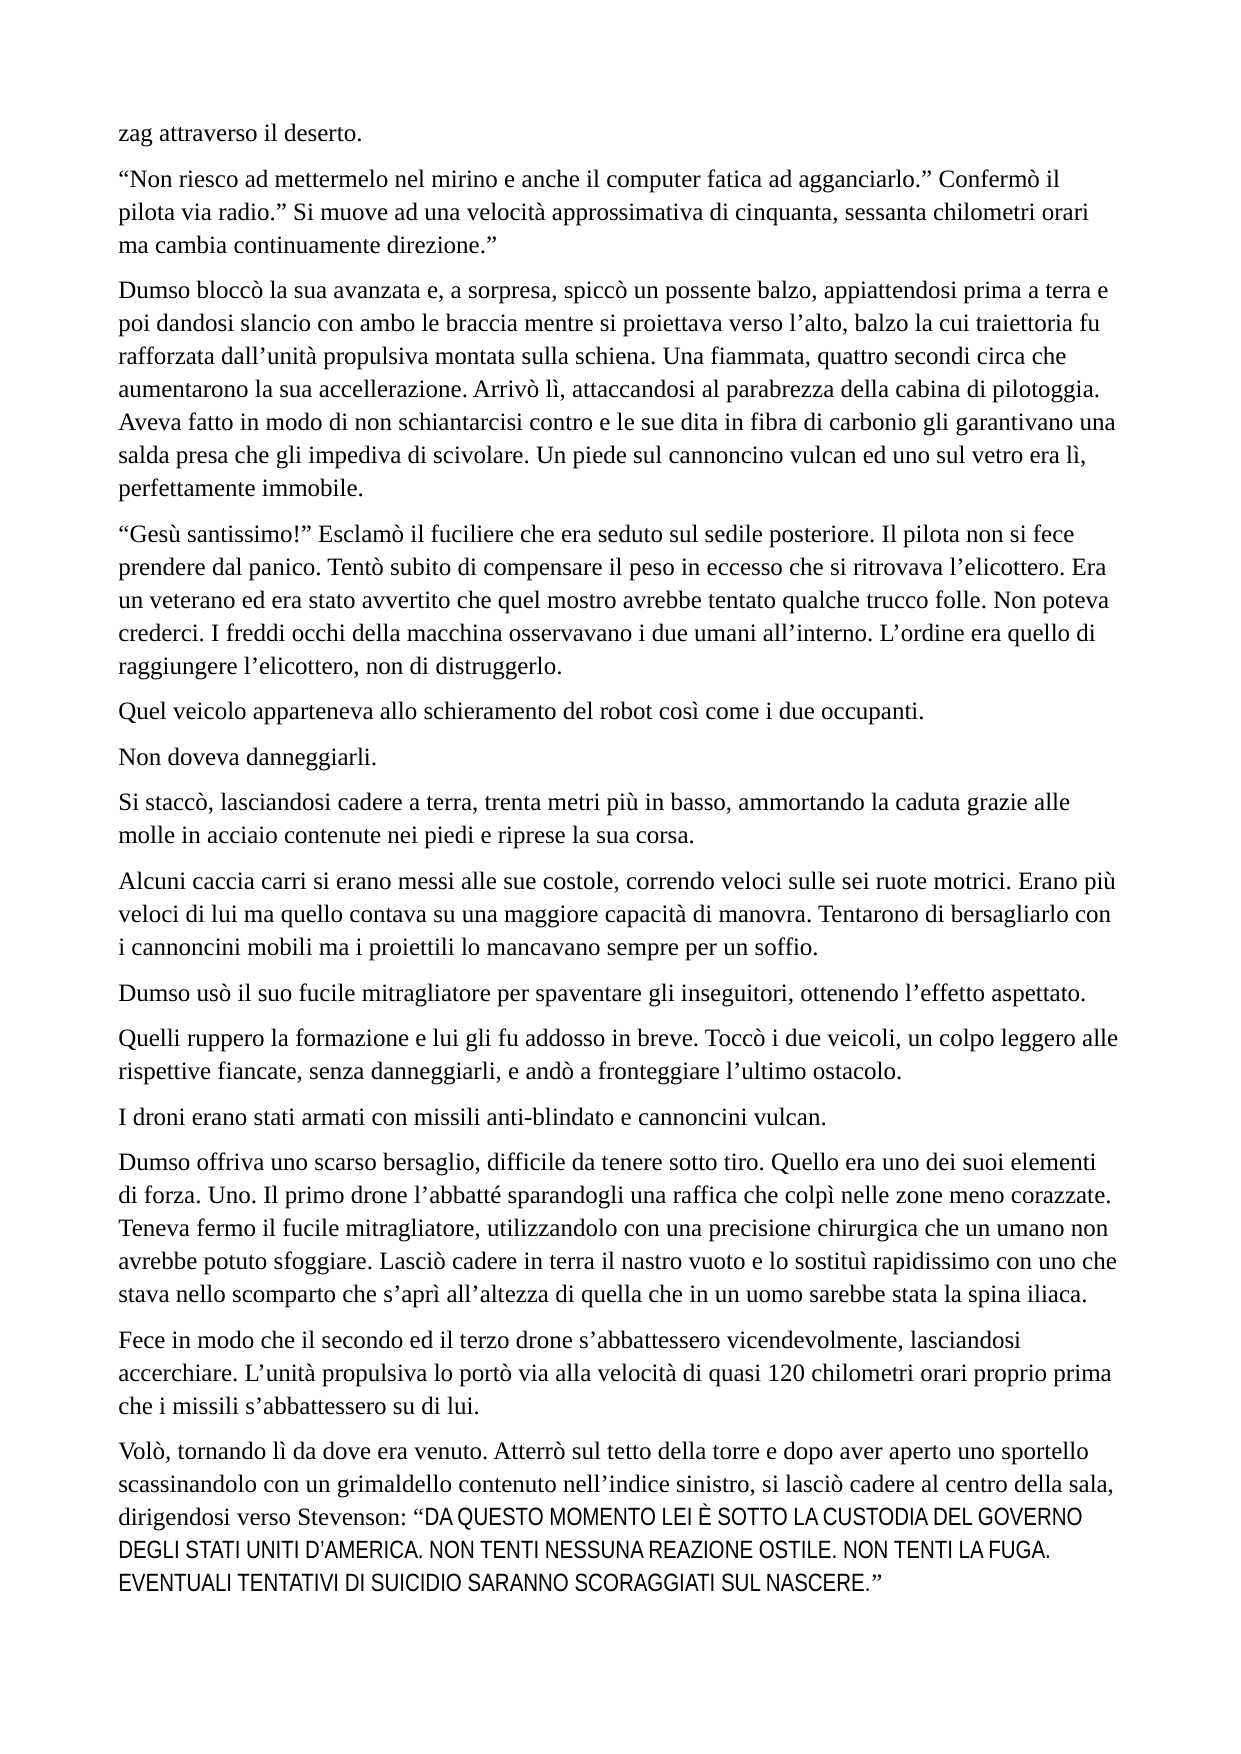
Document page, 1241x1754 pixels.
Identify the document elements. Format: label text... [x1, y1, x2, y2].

text zag attraverso il deserto. [118, 118, 1122, 147]
text Dumso offriva uno scarso bersaglio, difficile da tenere sotto tiro. Quello era uno dei suoi elementi di forza. Uno. Il primo drone l’abbatté sparandogli una raffica che colpì nelle zone meno corazzate. Teneva fermo il fucile mitragliatore, utilizzandolo con una precisione chirurgica che un umano non avrebbe potuto sfoggiare. Lasciò cadere in terra il nastro vuoto e lo sostituì rapidissimo con uno che stava nello scomparto che s’aprì all’altezza di quella che in un uomo sarebbe stata la spina iliaca. [118, 1147, 1122, 1308]
text I droni erano stati armati con missili anti-blindato e cannoncini vulcan. [118, 1102, 1122, 1130]
text Dumso usò il suo fucile mitragliatore per spaventare gli inseguitori, ottenendo l’effetto aspettato. [118, 978, 1122, 1006]
text “Gesù santissimo!” Esclamò il fuciliere che era seduto sul sedile posteriore. Il pilota non si fece prendere dal panico. Tentò subito di compensare il peso in eccesso che si ritrovava l’elicottero. Era un veterano ed era stato avvertito che quel mostro avrebbe tentato qualche trucco folle. Non poteva crederci. I freddi occhi della macchina osservavano i due umani all’interno. L’ordine era quello di raggiungere l’elicottero, non di distruggerlo. [118, 519, 1122, 680]
text “Non riesco ad mettermelo nel mirino e anche il computer fatica ad agganciarlo.” Confermò il pilota via radio.” Si muove ad una velocità approssimativa di cinquanta, sessanta chilometri orari ma cambia continuamente direzione.” [118, 164, 1122, 258]
text Non doveva danneggiarli. [118, 742, 1122, 771]
text Si staccò, lasciandosi cadere a terra, trenta metri più in basso, ammortando la caduta grazie alle molle in acciaio contenute nei piedi e riprese la sua corsa. [118, 787, 1122, 849]
text Fece in modo che il secondo ed il terzo drone s’abbattessero vicendevolmente, lasciandosi accerchiare. L’unità propulsiva lo portò via alla velocità di quasi 120 chilometri orari proprio prima che i missili s’abbattessero su di lui. [118, 1325, 1122, 1419]
text Quelli ruppero la formazione e lui gli fu addosso in breve. Toccò i due veicoli, un colpo leggero alle rispettive fiancate, senza danneggiarli, e andò a fronteggiare l’ultimo ostacolo. [118, 1023, 1122, 1085]
text Volò, tornando lì da dove era venuto. Atterrò sul tetto della torre e dopo aver aperto uno sportello scassinandolo con un grimaldello contenuto nell’indice sinistro, si lasciò cadere al centro della sala, dirigendosi verso Stevenson: “DA QUESTO MOMENTO LEI È SOTTO LA CUSTODIA DEL GOVERNO DEGLI STATI UNITI D’AMERICA. NON TENTI NESSUNA REAZIONE OSTILE. NON TENTI LA FUGA. EVENTUALI TENTATIVI DI SUICIDIO SARANNO SCORAGGIATI SUL NASCERE.” [118, 1436, 1122, 1597]
text Quel veicolo apparteneva allo schieramento del robot così come i due occupanti. [118, 696, 1122, 725]
text Alcuni caccia carri si erano messi alle sue costole, correndo veloci sulle sei ruote motrici. Erano più veloci di lui ma quello contava su una maggiore capacità di manovra. Tentarono di bersagliarlo con i cannoncini mobili ma i proiettili lo mancavano sempre per un soffio. [118, 866, 1122, 961]
text Dumso bloccò la sua avanzata e, a sorpresa, spiccò un possente balzo, appiattendosi prima a terra e poi dandosi slancio con ambo le braccia mentre si proiettava verso l’alto, balzo la cui traiettoria fu rafforzata dall’unità propulsiva montata sulla schiena. Una fiammata, quattro secondi circa che aumentarono la sua accellerazione. Arrivò lì, attaccandosi al parabrezza della cabina di pilotoggia. Aveva fatto in modo di non schiantarcisi contro e le sue dita in fibra di carbonio gli garantivano una salda presa che gli impediva di scivolare. Un piede sul cannoncino vulcan ed uno sul vetro era lì, perfettamente immobile. [118, 275, 1122, 502]
